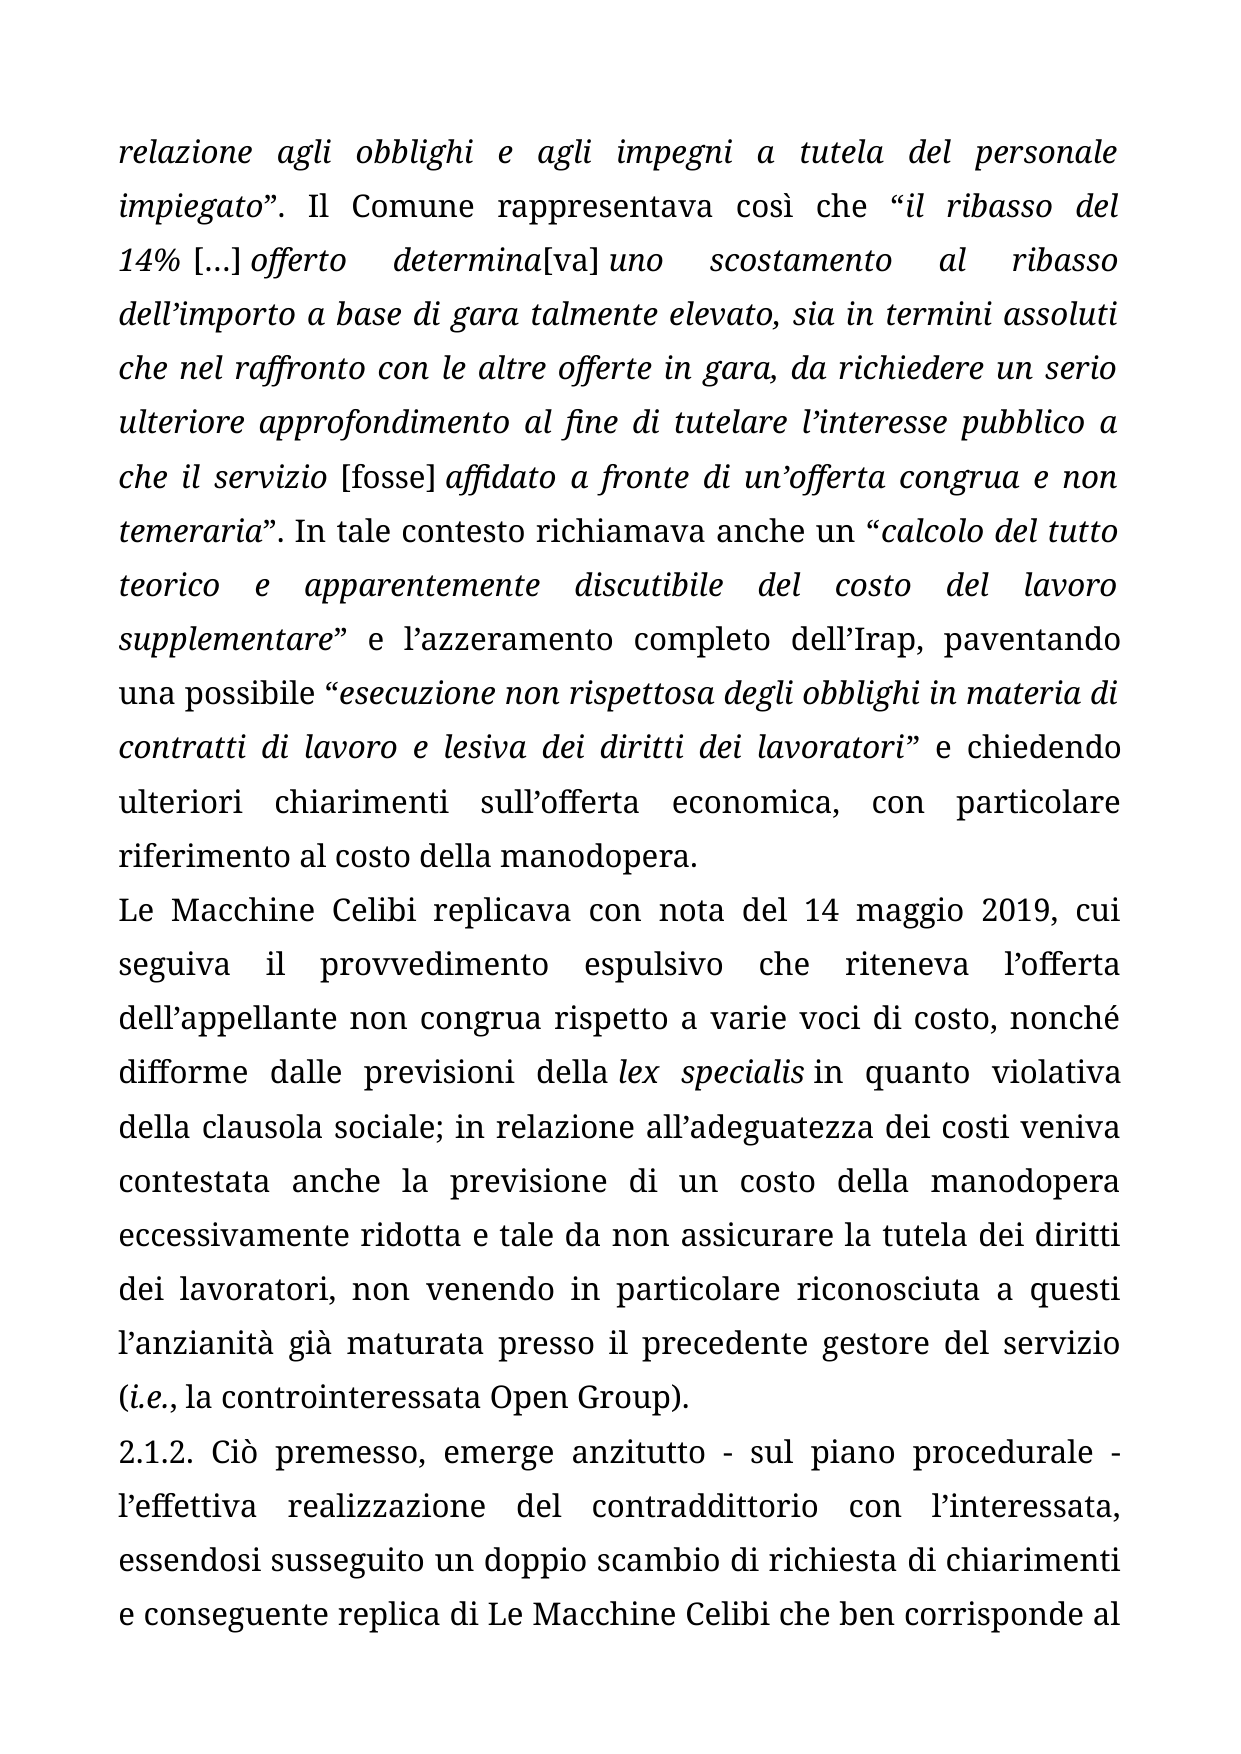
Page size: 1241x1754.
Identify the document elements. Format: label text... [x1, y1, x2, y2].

text 2.1.2. Ciò premesso, emerge anzitutto - sul piano procedurale - l’effettiva realizzazione del contraddittorio con l’interessata, essendosi susseguito un doppio scambio di richiesta di chiarimenti e conseguente replica di Le Macchine Celibi che ben corrisponde al [118, 1418, 1122, 1635]
text relazione agli obblighi e agli impegni a tutela del personale impiegato”. Il Comune rappresentava così che “il ribasso del 14% […] offerto determina[va] uno scostamento al ribasso dell’importo a base di gara talmente elevato, sia in termini assoluti che nel raffronto con le altre offerte in gara, da richiedere un serio ulteriore approfondimento al fine di tutelare l’interesse pubblico a che il servizio [fosse] affidato a fronte di un’offerta congrua e non temeraria”. In tale contesto richiamava anche un “calcolo del tutto teorico e apparentemente discutibile del costo del lavoro supplementare” e l’azzeramento completo dell’Irap, paventando una possibile “esecuzione non rispettosa degli obblighi in materia di contratti di lavoro e lesiva dei diritti dei lavoratori” e chiedendo ulteriori chiarimenti sull’offerta economica, con particolare riferimento al costo della manodopera. [118, 118, 1122, 876]
text Le Macchine Celibi replicava con nota del 14 maggio 2019, cui seguiva il provvedimento espulsivo che riteneva l’offerta dell’appellante non congrua rispetto a varie voci di costo, nonché difforme dalle previsioni della lex specialis in quanto violativa della clausola sociale; in relazione all’adeguatezza dei costi veniva contestata anche la previsione di un costo della manodopera eccessivamente ridotta e tale da non assicurare la tutela dei diritti dei lavoratori, non venendo in particolare riconosciuta a questi l’anzianità già maturata presso il precedente gestore del servizio (i.e., la controinteressata Open Group). [118, 876, 1122, 1418]
